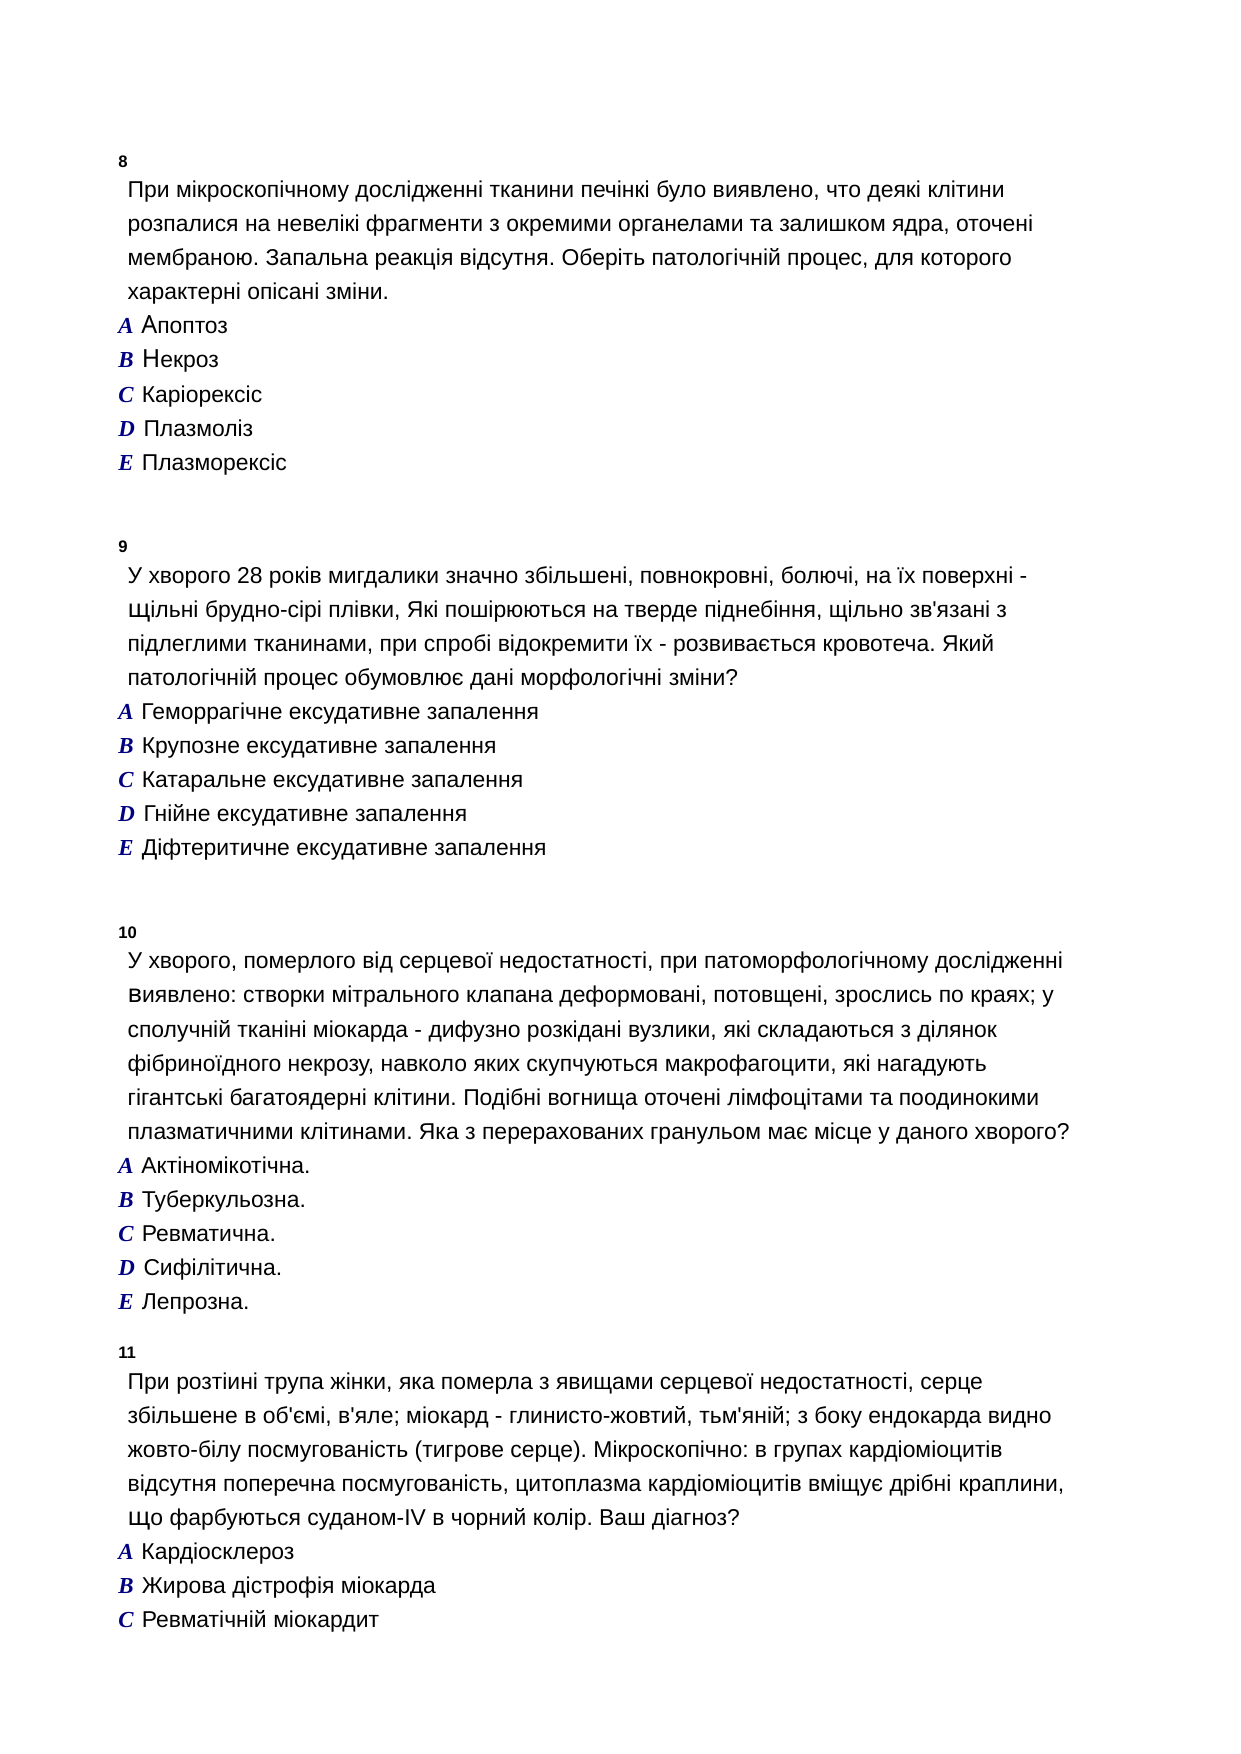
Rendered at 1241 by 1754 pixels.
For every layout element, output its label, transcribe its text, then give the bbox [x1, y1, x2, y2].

text A Кардіосклероз [118, 1533, 1122, 1567]
text підлеглими тканинами, при спробі відокремити їх - розвивається кровотеча. Який [118, 624, 1122, 659]
text сполучній тканіні міокарда - дифузно розкідані вузлики, які складаються з ділянок [118, 1010, 1122, 1044]
text жовто-білу посмугованість (тигрове серце). Мікроскопічно: в групах кардіоміоцитів [118, 1430, 1122, 1464]
text E Діфтеритичне ексудативне запалення [118, 829, 1122, 863]
text E Плазморексіс [118, 443, 1122, 477]
text C Катаральне ексудативне запалення [118, 761, 1122, 795]
text виявлено: створки мітрального клапана деформовані, потовщені, зрослись по краях; у [118, 976, 1122, 1010]
text E Лепрозна. [118, 1283, 1122, 1317]
text D Гнійне ексудативне запалення [118, 795, 1122, 829]
text збільшене в об'ємі, в'яле; міокард - глинисто-жовтий, тьм'яній; з боку ендокарда видно [118, 1396, 1122, 1430]
text щільні брудно-сірі плівки, Які пошірюються на тверде піднебіння, щільно зв'язані з [118, 591, 1122, 624]
text B Туберкульозна. [118, 1181, 1122, 1214]
text B Жирова дістрофія міокарда [118, 1567, 1122, 1601]
text D Плазмоліз [118, 409, 1122, 443]
text 8 [118, 152, 1122, 171]
text 9 [118, 537, 1122, 556]
text фібриноїдного некрозу, навколо яких скупчуються макрофагоцити, які нагадують [118, 1044, 1122, 1078]
text A Актіномікотічна. [118, 1146, 1122, 1181]
text B Некроз [118, 341, 1122, 375]
text відсутня поперечна посмугованість, цитоплазма кардіоміоцитів вміщує дрібні краплини, [118, 1464, 1122, 1498]
text B Крупозне ексудативне запалення [118, 727, 1122, 761]
text У хворого, померлого від серцевої недостатності, при патоморфологічному дослідженні [118, 942, 1122, 976]
text розпалися на невелікі фрагменти з окремими органелами та залишком ядра, оточені [118, 205, 1122, 239]
text що фарбуються суданом-IV в чорний колір. Ваш діагноз? [118, 1498, 1122, 1533]
text При розтіині трупа жінки, яка померла з явищами серцевої недостатності, серце [118, 1362, 1122, 1396]
text C Ревматична. [118, 1214, 1122, 1249]
text 10 [118, 923, 1122, 942]
text гігантські багатоядерні клітини. Подібні вогнища оточені лімфоцітами та поодинокими [118, 1078, 1122, 1112]
text мембраною. Запальна реакція відсутня. Оберіть патологічній процес, для которого [118, 239, 1122, 273]
text 11 [118, 1343, 1122, 1362]
text характерні опісані зміни. [118, 273, 1122, 307]
text A Геморрагічне ексудативне запалення [118, 693, 1122, 727]
text плазматичними клітинами. Яка з перерахованих гранульом має місце у даного хворого? [118, 1112, 1122, 1146]
text A Апоптоз [118, 307, 1122, 341]
text C Ревматічній міокардит [118, 1601, 1122, 1635]
text D Сифілітична. [118, 1249, 1122, 1283]
text У хворого 28 років мигдалики значно збільшені, повнокровні, болючі, на їх поверхні - [118, 556, 1122, 591]
text При мікроскопічному дослідженні тканини печінкі було виявлено, что деякі клітини [118, 171, 1122, 205]
text патологічній процес обумовлює дані морфологічні зміни? [118, 659, 1122, 693]
text C Каріорексіс [118, 375, 1122, 409]
